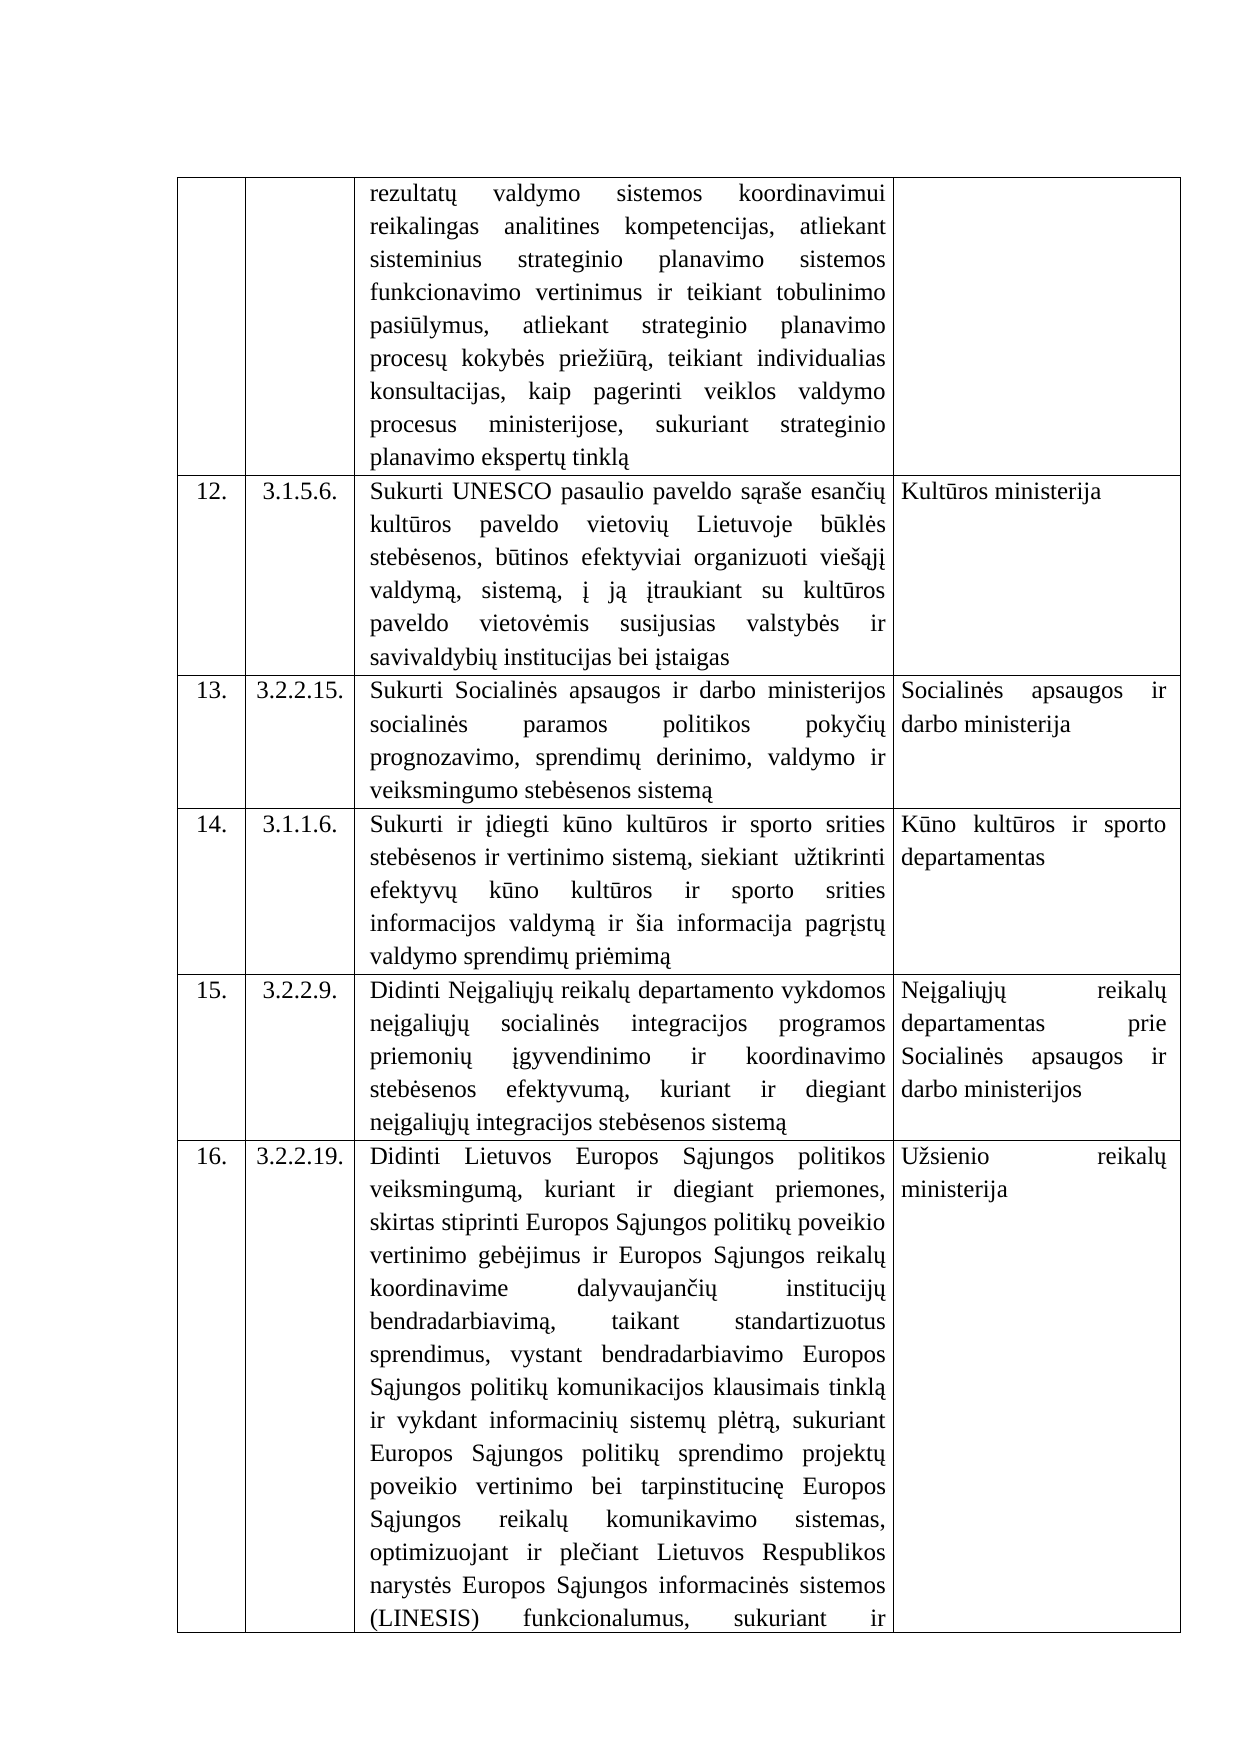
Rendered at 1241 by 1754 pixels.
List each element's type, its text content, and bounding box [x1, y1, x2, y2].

table_cell 14. [178, 809, 245, 974]
table_cell Neįgaliųjų reikalų departamentas prie Socialinės apsaugos ir darbo ministerijos [894, 975, 1180, 1140]
table_cell 16. [178, 1141, 245, 1632]
table_cell Sukurti Socialinės apsaugos ir darbo ministerijos socialinės paramos politikos pokyčių prognozavimo, sprendimų derinimo, valdymo ir veiksmingumo stebėsenos sistemą [355, 676, 893, 808]
table_cell Kultūros ministerija [894, 476, 1180, 674]
table_cell 3.1.5.6. [246, 476, 354, 674]
table_cell 3.1.1.6. [246, 809, 354, 974]
table_cell Sukurti ir įdiegti kūno kultūros ir sporto srities stebėsenos ir vertinimo sistemą, siekiant užtikrinti efektyvų kūno kultūros ir sporto srities informacijos valdymą ir šia informacija pagrįstų valdymo sprendimų priėmimą [355, 809, 893, 974]
table_cell Sukurti UNESCO pasaulio paveldo sąraše esančių kultūros paveldo vietovių Lietuvoje būklės stebėsenos, būtinos efektyviai organizuoti viešąjį valdymą, sistemą, į ją įtraukiant su kultūros paveldo vietovėmis susijusias valstybės ir savivaldybių institucijas bei įstaigas [355, 476, 893, 674]
table_cell [178, 178, 245, 475]
table_cell Kūno kultūros ir sporto departamentas [894, 809, 1180, 974]
table_cell 3.2.2.9. [246, 975, 354, 1140]
table_cell 3.2.2.15. [246, 676, 354, 808]
table_cell 15. [178, 975, 245, 1140]
table_cell [894, 178, 1180, 475]
table_cell 3.2.2.19. [246, 1141, 354, 1632]
table_cell 12. [178, 476, 245, 674]
table_cell Užsienio reikalų ministerija [894, 1141, 1180, 1632]
table_cell Socialinės apsaugos ir darbo ministerija [894, 676, 1180, 808]
table_cell Didinti Neįgaliųjų reikalų departamento vykdomos neįgaliųjų socialinės integracijos programos priemonių įgyvendinimo ir koordinavimo stebėsenos efektyvumą, kuriant ir diegiant neįgaliųjų integracijos stebėsenos sistemą [355, 975, 893, 1140]
table_cell Didinti Lietuvos Europos Sąjungos politikos veiksmingumą, kuriant ir diegiant priemones, skirtas stiprinti Europos Sąjungos politikų poveikio vertinimo gebėjimus ir Europos Sąjungos reikalų koordinavime dalyvaujančių institucijų bendradarbiavimą, taikant standartizuotus sprendimus, vystant bendradarbiavimo Europos Sąjungos politikų komunikacijos klausimais tinklą ir vykdant informacinių sistemų plėtrą, sukuriant Europos Sąjungos politikų sprendimo projektų poveikio vertinimo bei tarpinstitucinę Europos Sąjungos reikalų komunikavimo sistemas, optimizuojant ir plečiant Lietuvos Respublikos narystės Europos Sąjungos informacinės sistemos (LINESIS) funkcionalumus, sukuriant ir [355, 1141, 893, 1632]
table_cell rezultatų valdymo sistemos koordinavimui reikalingas analitines kompetencijas, atliekant sisteminius strateginio planavimo sistemos funkcionavimo vertinimus ir teikiant tobulinimo pasiūlymus, atliekant strateginio planavimo procesų kokybės priežiūrą, teikiant individualias konsultacijas, kaip pagerinti veiklos valdymo procesus ministerijose, sukuriant strateginio planavimo ekspertų tinklą [355, 178, 893, 475]
table_cell 13. [178, 676, 245, 808]
table_cell [246, 178, 354, 475]
